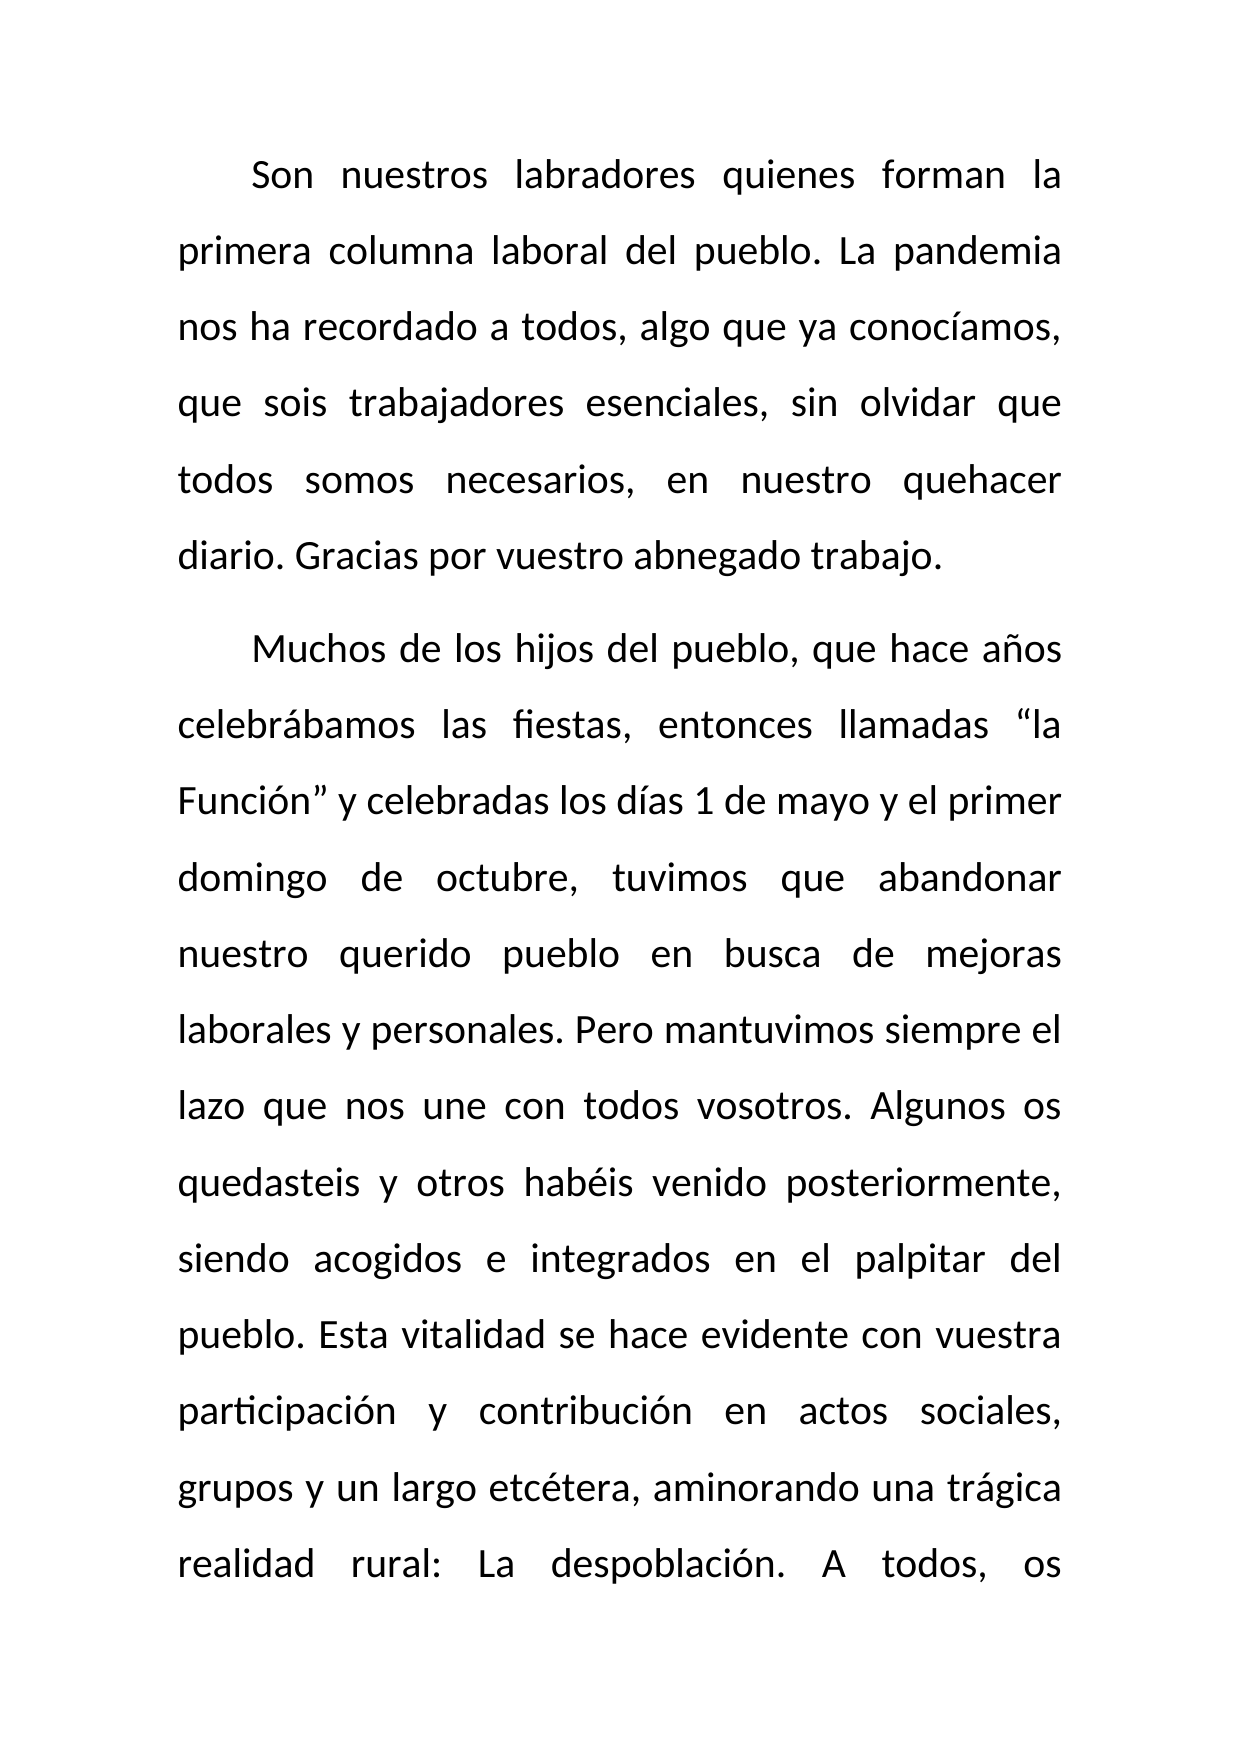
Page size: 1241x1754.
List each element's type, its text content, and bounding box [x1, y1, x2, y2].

text Son nuestros labradores quienes forman la primera columna laboral del pueblo. La pandemia nos ha recordado a todos, algo que ya conocíamos, que sois trabajadores esenciales, sin olvidar que todos somos necesarios, en nuestro quehacer diario. Gracias por vuestro abnegado trabajo. [177, 148, 1063, 580]
text Muchos de los hijos del pueblo, que hace años celebrábamos las fiestas, entonces llamadas “la Función” y celebradas los días 1 de mayo y el primer domingo de octubre, tuvimos que abandonar nuestro querido pueblo en busca de mejoras laborales y personales. Pero mantuvimos siempre el lazo que nos une con todos vosotros. Algunos os quedasteis y otros habéis venido posteriormente, siendo acogidos e integrados en el palpitar del pueblo. Esta vitalidad se hace evidente con vuestra participación y contribución en actos sociales, grupos y un largo etcétera, aminorando una trágica realidad rural: La despoblación. A todos, os [177, 622, 1063, 1588]
